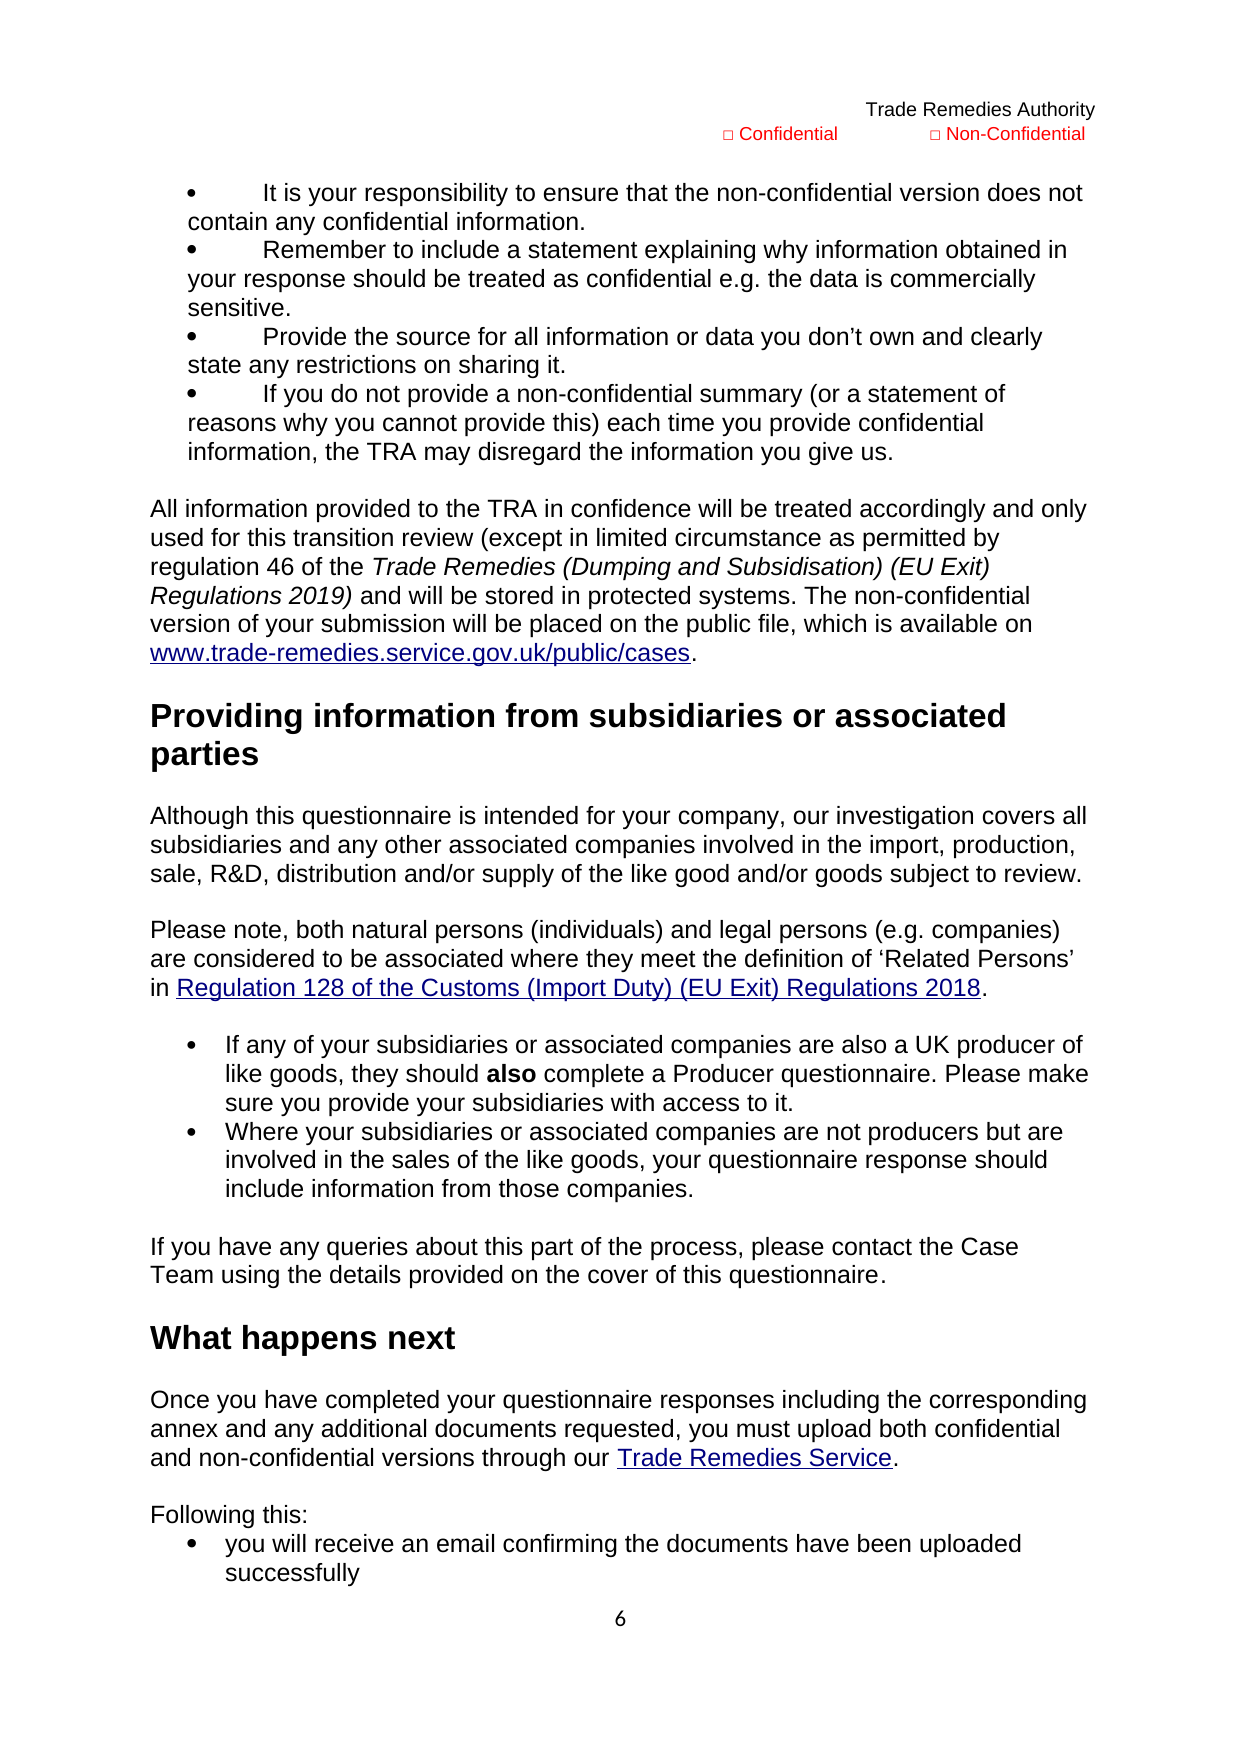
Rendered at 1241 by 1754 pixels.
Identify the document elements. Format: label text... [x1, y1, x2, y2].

list Remember to include a statement explaining why information obtained in your response should be treated as confidential e.g. the data is commercially sensitive. [187, 235, 1090, 322]
text Although this questionnaire is intended for your company, our investigation covers all subsidiaries and any other associated companies involved in the import, production, sale, R&D, distribution and/or supply of the like good and/or goods subject to review. [150, 801, 1090, 887]
subtitle Providing information from subsidiaries or associated parties [150, 696, 1090, 772]
list Where your subsidiaries or associated companies are not producers but are involved in the sales of the like goods, your questionnaire response should include information from those companies. [187, 1117, 1090, 1203]
list If any of your subsidiaries or associated companies are also a UK producer of like goods, they should also complete a Producer questionnaire. Please make sure you provide your subsidiaries with access to it. [187, 1031, 1090, 1117]
list Provide the source for all information or data you don’t own and clearly state any restrictions on sharing it. [187, 322, 1090, 379]
text Following this: [150, 1500, 1090, 1529]
list you will receive an email confirming the documents have been uploaded successfully [187, 1529, 1090, 1587]
subtitle What happens next [150, 1318, 1090, 1356]
text All information provided to the TRA in confidence will be treated accordingly and only used for this transition review (except in limited circumstance as permitted by regulation 46 of the Trade Remedies (Dumping and Subsidisation) (EU Exit) Regulations 2019) and will be stored in protected systems. The non-confidential version of your submission will be placed on the public file, which is available on www.trade-remedies.service.gov.uk/public/cases. [150, 494, 1090, 667]
list It is your responsibility to ensure that the non-confidential version does not contain any confidential information. [187, 178, 1090, 235]
text If you have any queries about this part of the process, please contact the Case Team using the details provided on the cover of this questionnaire. [150, 1232, 1090, 1289]
text Once you have completed your questionnaire responses including the corresponding annex and any additional documents requested, you must upload both confidential and non-confidential versions through our Trade Remedies Service. [150, 1385, 1090, 1471]
list If you do not provide a non-confidential summary (or a statement of reasons why you cannot provide this) each time you provide confidential information, the TRA may disregard the information you give us. [187, 379, 1090, 466]
text Please note, both natural persons (individuals) and legal persons (e.g. companies) are considered to be associated where they meet the definition of ‘Related Persons’ in Regulation 128 of the Customs (Import Duty) (EU Exit) Regulations 2018. [150, 916, 1090, 1002]
